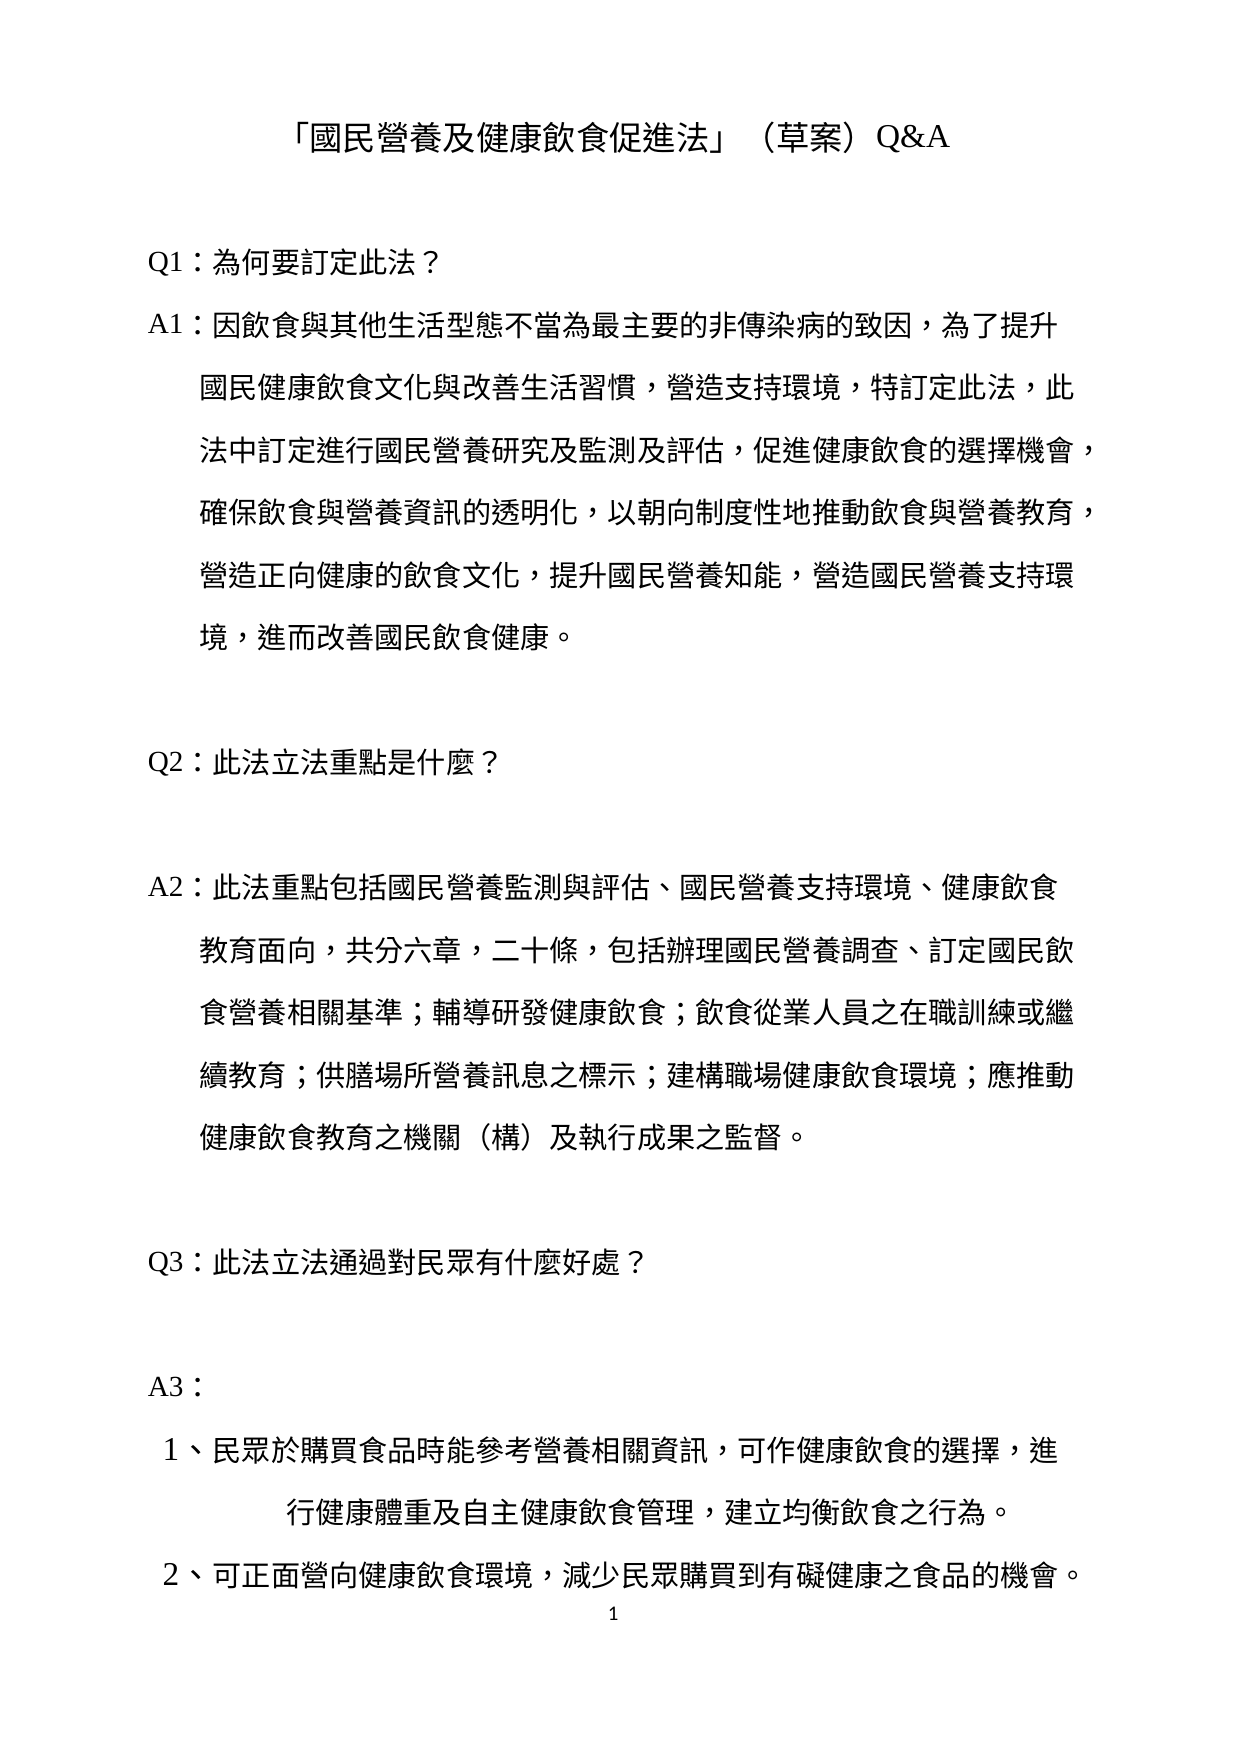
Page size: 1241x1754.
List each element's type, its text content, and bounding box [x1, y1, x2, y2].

text A1：因飲食與其他生活型態不當為最主要的非傳染病的致因，為了提升國民健康飲食文化與改善生活習慣，營造支持環境，特訂定此法，此法中訂定進行國民營養研究及監測及評估，促進健康飲食的選擇機會，確保飲食與營養資訊的透明化，以朝向制度性地推動飲食與營養教育，營造正向健康的飲食文化，提升國民營養知能，營造國民營養支持環境，進而改善國民飲食健康。 [148, 282, 1078, 657]
text Q1：為何要訂定此法？ [148, 219, 1078, 282]
text 「國民營養及健康飲食促進法」（草案）Q&A [148, 94, 1078, 157]
list 民眾於購買食品時能參考營養相關資訊，可作健康飲食的選擇，進行健康體重及自主健康飲食管理，建立均衡飲食之行為。 [162, 1407, 1078, 1532]
text A3： [148, 1344, 1078, 1407]
text Q3：此法立法通過對民眾有什麼好處？ [148, 1219, 1078, 1282]
list 可正面營向健康飲食環境，減少民眾購買到有礙健康之食品的機會。 [162, 1532, 1078, 1594]
text Q2：此法立法重點是什麼？ [148, 719, 1078, 782]
text A2：此法重點包括國民營養監測與評估、國民營養支持環境、健康飲食教育面向，共分六章，二十條，包括辦理國民營養調查、訂定國民飲食營養相關基準；輔導研發健康飲食；飲食從業人員之在職訓練或繼續教育；供膳場所營養訊息之標示；建構職場健康飲食環境；應推動健康飲食教育之機關（構）及執行成果之監督。 [148, 844, 1078, 1157]
